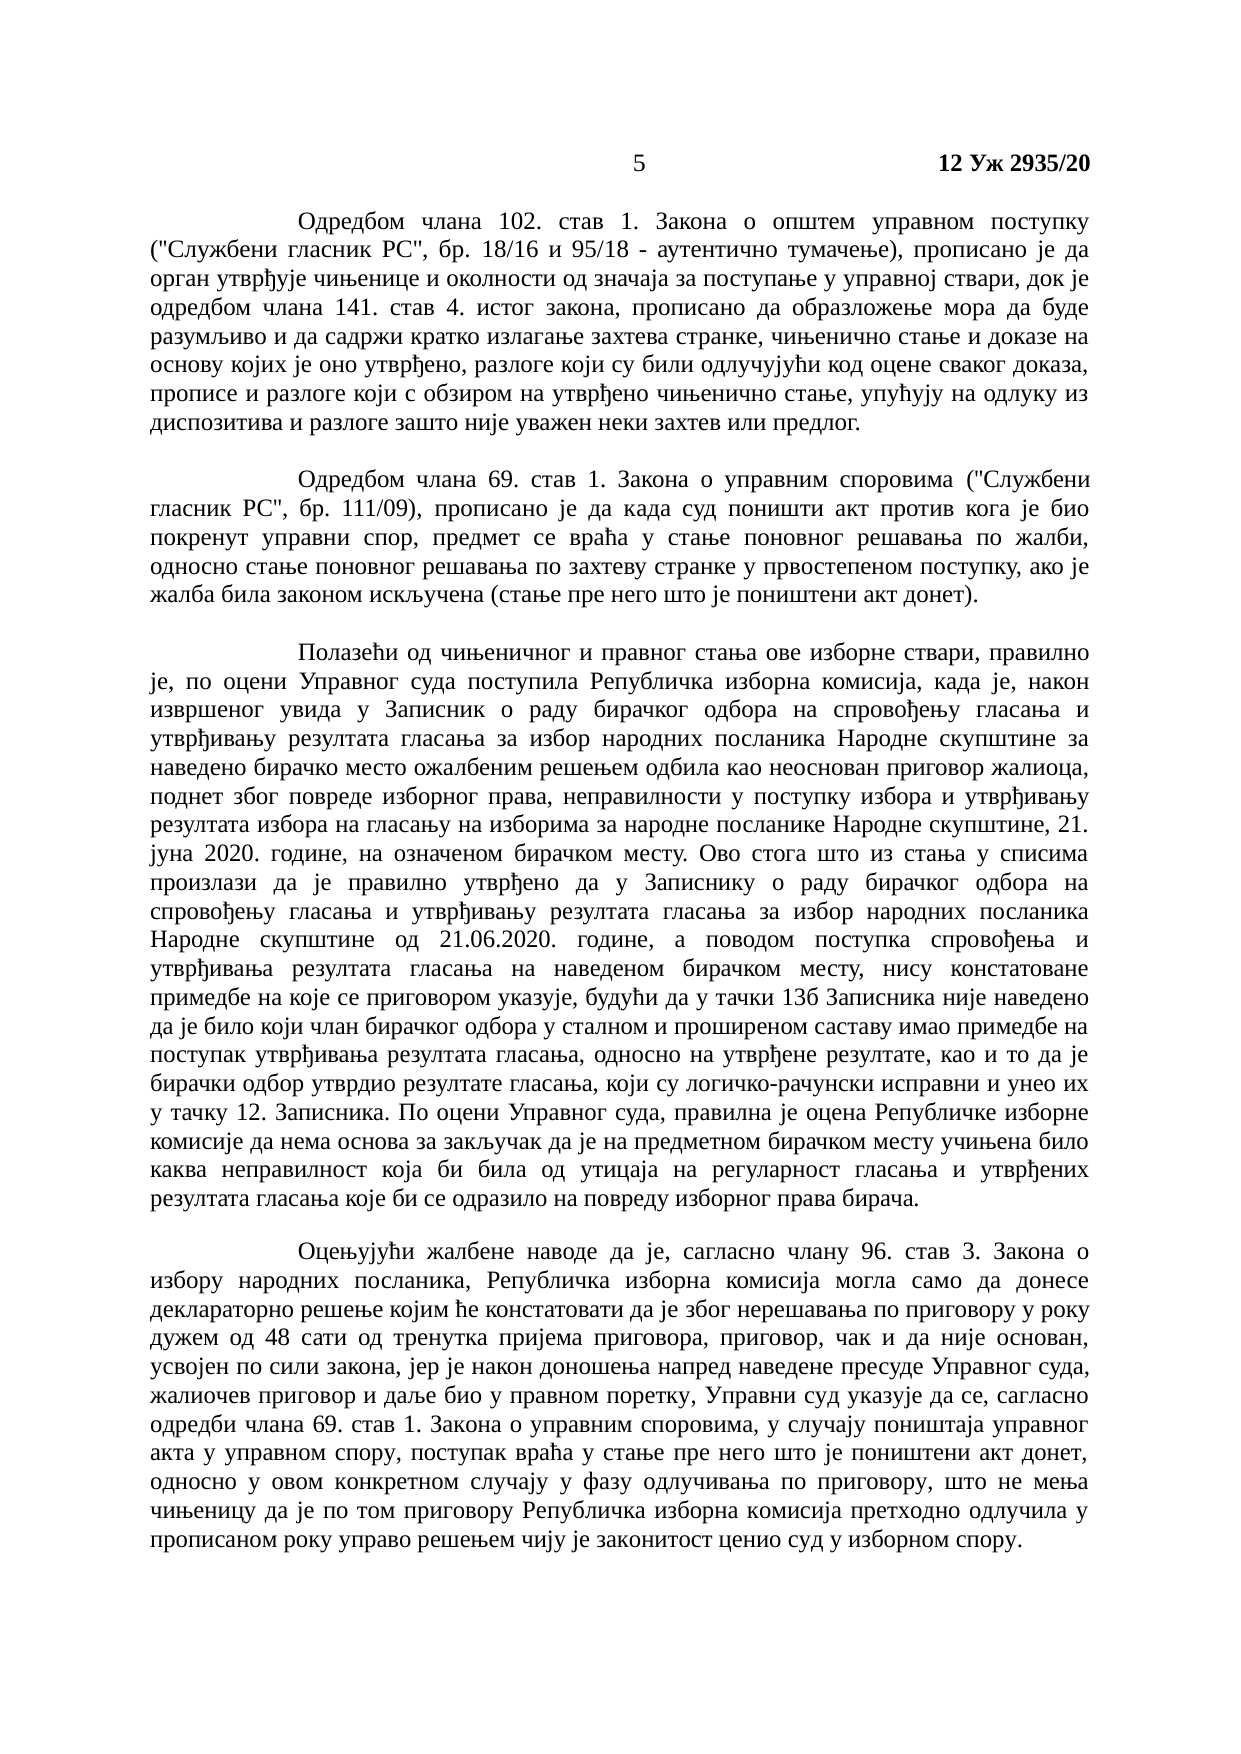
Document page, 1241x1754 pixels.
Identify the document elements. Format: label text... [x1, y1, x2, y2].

text Одредбом члана 102. став 1. Закона о општем управном поступку (''Службени гласник РС'', бр. 18/16 и 95/18 - аутентично тумачење), прописано је да орган утврђује чињенице и околности од значаја за поступање у управној ствари, док је одредбом члана 141. став 4. истог закона, прописано да образложење мора да буде разумљиво и да садржи кратко излагање захтева странке, чињенично стање и доказе на основу којих је оно утврђено, разлоге који су били одлучујући код оцене сваког доказа, прописе и разлоге који с обзиром на утврђено чињенично стање, упућују на одлуку из диспозитива и разлоге зашто није уважен неки захтев или предлог. [150, 206, 1090, 436]
text Одредбом члана 69. став 1. Закона о управним споровима (''Службени гласник РС'', бр. 111/09), прописано је да када суд поништи акт против кога је био покренут управни спор, предмет се враћа у стање поновног решавања по жалби, односно стање поновног решавања по захтеву странке у првостепеном поступку, ако је жалба била законом искључена (стање пре него што је поништени акт донет). [150, 464, 1090, 608]
text Оцењујући жалбене наводе да је, сагласно члану 96. став 3. Закона о избору народних посланика, Републичка изборна комисија могла само да донесе деклараторно решење којим ће констатовати да је због нерешавања по приговору у року дужем од 48 сати од тренутка пријема приговора, приговор, чак и да није основан, усвојен по сили закона, јер је након доношења напред наведене пресуде Управног суда, жалиочев приговор и даље био у правном поретку, Управни суд указује да се, сагласно одредби члана 69. став 1. Закона о управним споровима, у случају поништаја управног акта у управном спору, поступак враћа у стање пре него што је поништени акт донет, односно у овом конкретном случају у фазу одлучивања по приговору, што не мења чињеницу да је по том приговору Републичка изборна комисија претходно одлучила у прописаном року управо решењем чију је законитост ценио суд у изборном спору. [150, 1236, 1090, 1552]
text Полазећи од чињеничног и правног стања ове изборне ствари, правилно је, по оцени Управног суда поступила Републичка изборна комисија, када је, након извршеног увида у Записник о раду бирачког одбора на спровођењу гласања и утврђивању резултата гласања за избор народних посланика Народне скупштине за наведено бирачко место ожалбеним решењем одбила као неоснован приговор жалиоца, поднет због повреде изборног права, неправилности у поступку избора и утврђивању резултата избора на гласању на изборима за народне посланике Народне скупштине, 21. јуна 2020. године, на означеном бирачком месту. Ово стога што из стања у списима произлази да је правилно утврђено да у Записнику о раду бирачког одбора на спровођењу гласања и утврђивању резултата гласања за избор народних посланика Народне скупштине од 21.06.2020. године, а поводом поступка спровођења и утврђивања резултата гласања на наведеном бирачком месту, нису констатоване примедбе на које се приговором указује, будући да у тачки 13б Записника није наведено да је било који члан бирачког одбора у сталном и проширеном саставу имао примедбе на поступак утврђивања резултата гласања, односно на утврђене резултате, као и то да је бирачки одбор утврдио резултате гласања, који су логичко-рачунски исправни и унео их у тачку 12. Записника. По оцени Управног суда, правилна је оцена Републичке изборне комисије да нема основа за закључак да је на предметном бирачком месту учињена било каква неправилност која би била од утицаја на регуларност гласања и утврђених резултата гласања које би се одразило на повреду изборног права бирача. [150, 608, 1090, 1212]
